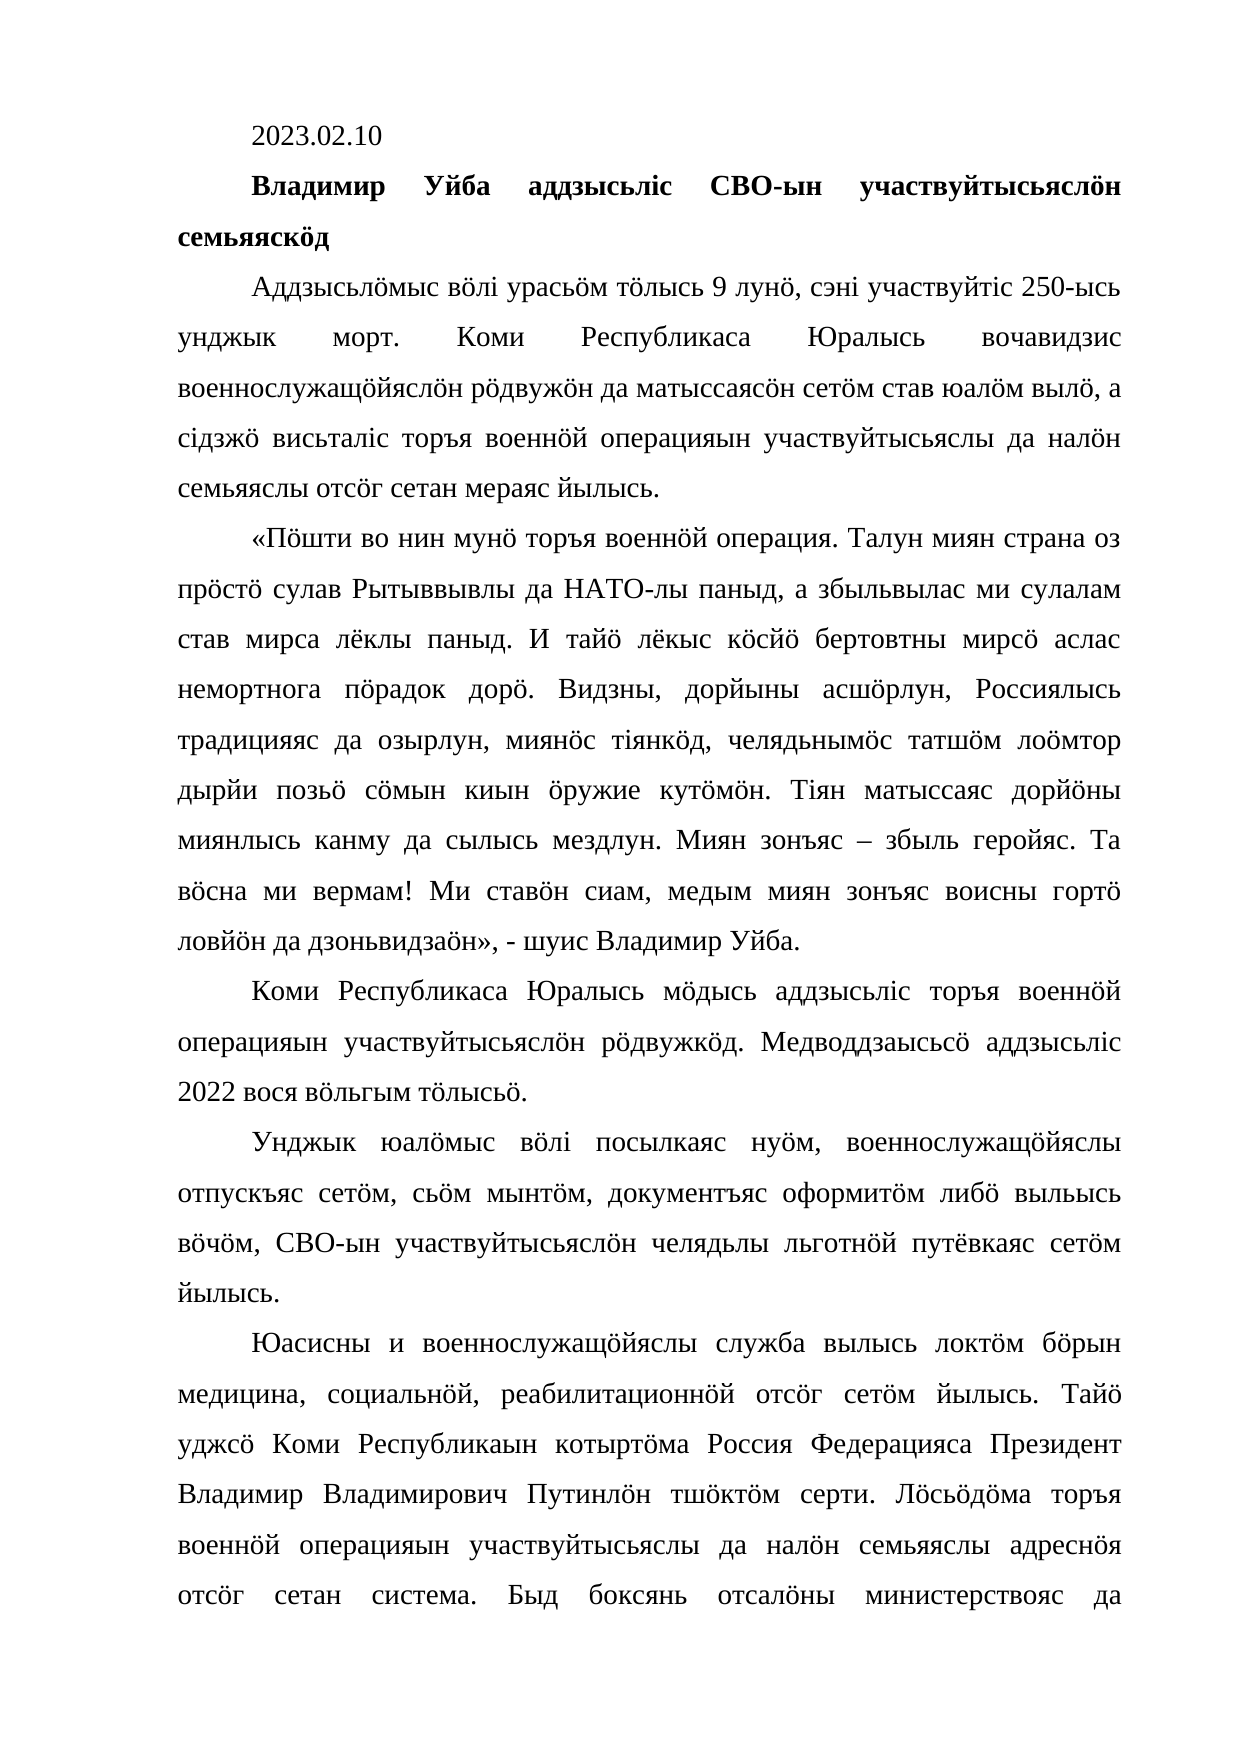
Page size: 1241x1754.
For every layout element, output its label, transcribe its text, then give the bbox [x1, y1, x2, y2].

text Аддзысьлӧмыс вӧлі урасьӧм тӧлысь 9 лунӧ, сэні участвуйтіс 250-ысь унджык морт. Коми Республикаса Юралысь вочавидзис военнослужащӧйяслӧн рӧдвужӧн да матыссаясӧн сетӧм став юалӧм вылӧ, а сідзжӧ висьталіс торъя военнӧй операцияын участвуйтысьяслы да налӧн семьяяслы отсӧг сетан мераяс йылысь. [177, 269, 1122, 504]
text Унджык юалӧмыс вӧлі посылкаяс нуӧм, военнослужащӧйяслы отпускъяс сетӧм, сьӧм мынтӧм, документъяс оформитӧм либӧ выльысь вӧчӧм, СВО-ын участвуйтысьяслӧн челядьлы льготнӧй путёвкаяс сетӧм йылысь. [177, 1124, 1122, 1309]
text Коми Республикаса Юралысь мӧдысь аддзысьліс торъя военнӧй операцияын участвуйтысьяслӧн рӧдвужкӧд. Медводдзаысьсӧ аддзысьліс 2022 вося вӧльгым тӧлысьӧ. [177, 973, 1122, 1108]
text Юасисны и военнослужащӧйяслы служба вылысь локтӧм бӧрын медицина, социальнӧй, реабилитационнӧй отсӧг сетӧм йылысь. Тайӧ уджсӧ Коми Республикаын котыртӧма Россия Федерацияса Президент Владимир Владимирович Путинлӧн тшӧктӧм серти. Лӧсьӧдӧма торъя военнӧй операцияын участвуйтысьяслы да налӧн семьяяслы адреснӧя отсӧг сетан система. Быд боксянь отсалӧны министерствояс да [177, 1326, 1122, 1611]
subtitle Владимир Уйба аддзысьліс СВО-ын участвуйтысьяслӧн семьяяскӧд [177, 168, 1122, 252]
subtitle 2023.02.10 [177, 118, 1122, 152]
text «Пӧшти во нин мунӧ торъя военнӧй операция. Талун миян страна оз прӧстӧ сулав Рытыввывлы да НАТО-лы паныд, а збыльвылас ми сулалам став мирса лёклы паныд. И тайӧ лёкыс кӧсйӧ бертовтны мирсӧ аслас немортнога пӧрадок дорӧ. Видзны, дорйыны асшӧрлун, Россиялысь традицияяс да озырлун, миянӧс тіянкӧд, челядьнымӧс татшӧм лоӧмтор дырйи позьӧ сӧмын киын ӧружие кутӧмӧн. Тіян матыссаяс дорйӧны миянлысь канму да сылысь мездлун. Миян зонъяс – збыль геройяс. Та вӧсна ми вермам! Ми ставӧн сиам, медым миян зонъяс воисны гортӧ ловйӧн да дзоньвидзаӧн», - шуис Владимир Уйба. [177, 521, 1122, 957]
